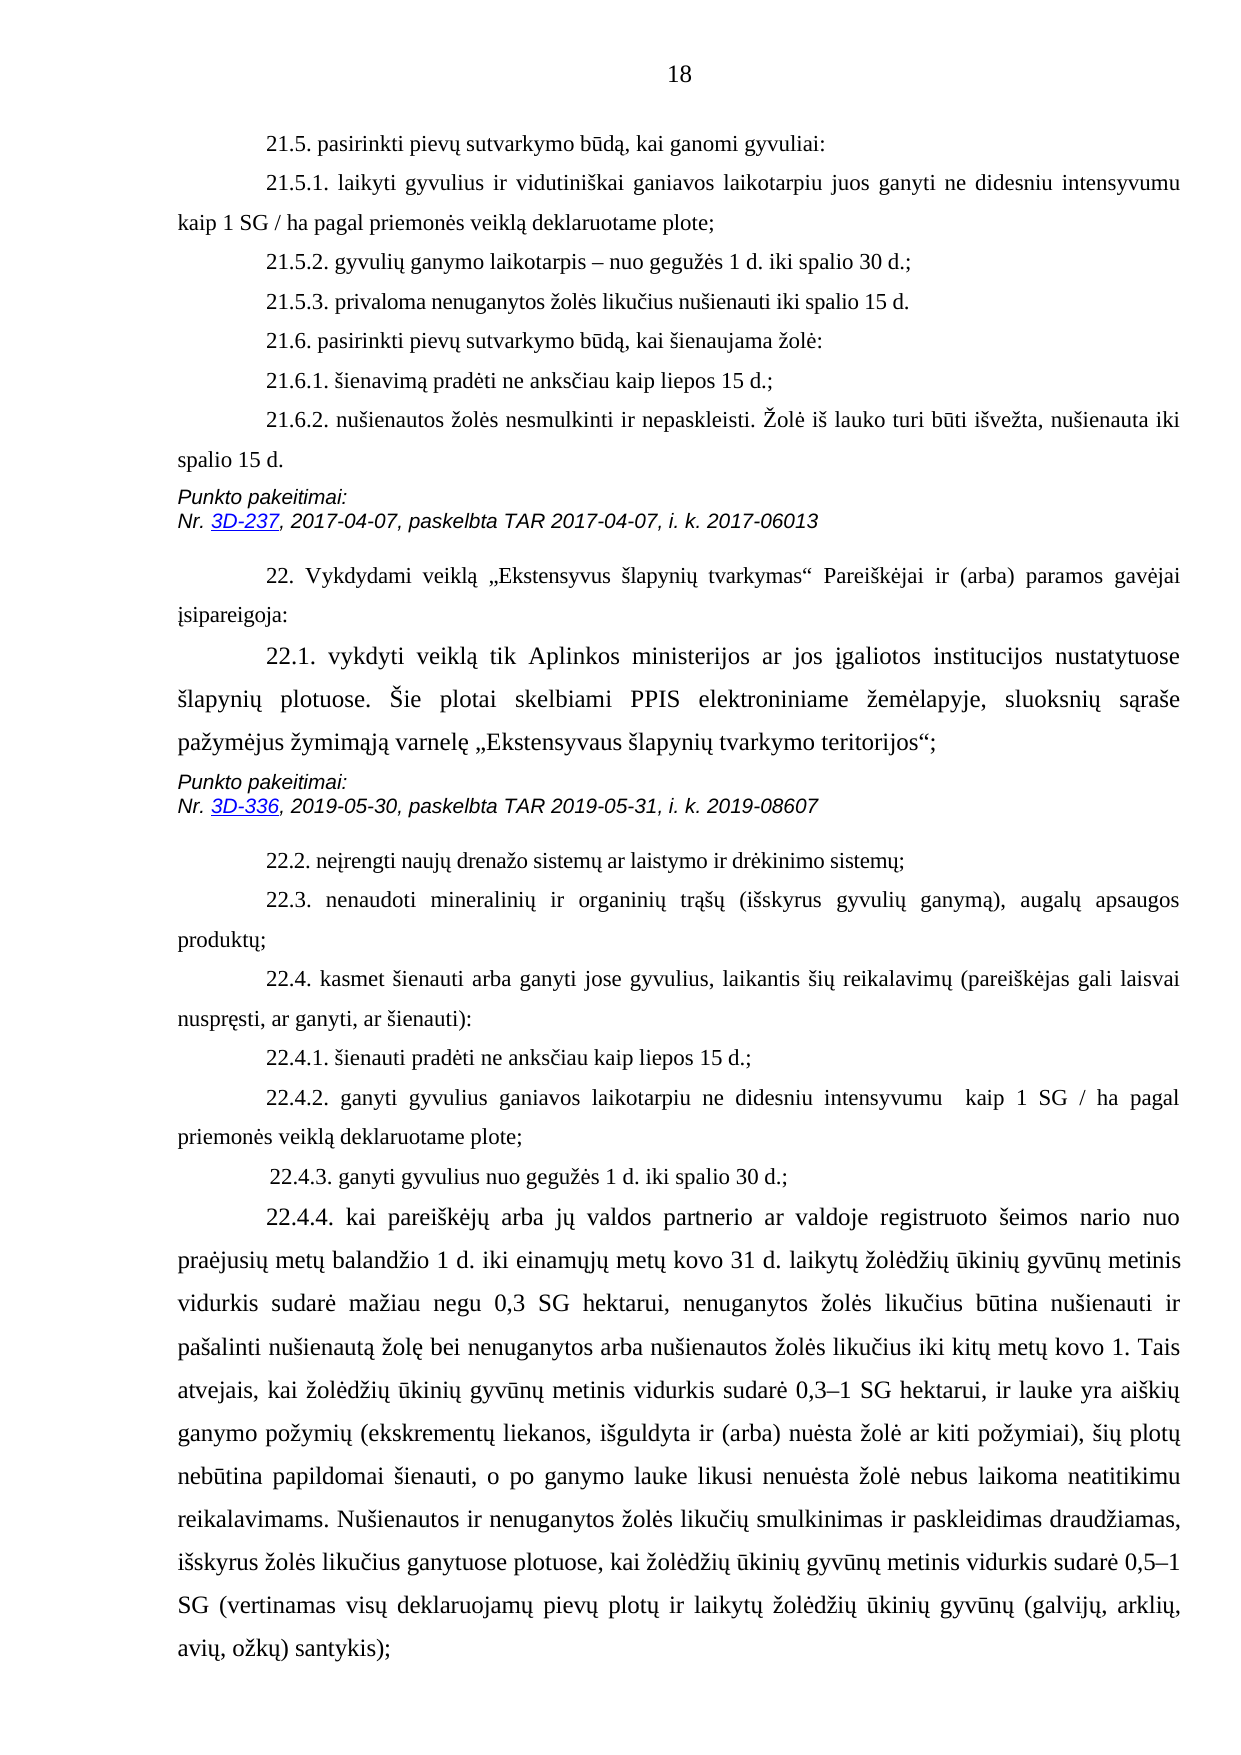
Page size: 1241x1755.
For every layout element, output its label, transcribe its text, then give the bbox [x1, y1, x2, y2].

text 21.5.1. laikyti gyvulius ir vidutiniškai ganiavos laikotarpiu juos ganyti ne didesniu intensyvumu kaip 1 SG / ha pagal priemonės veiklą deklaruotame plote; [177, 169, 1181, 235]
text 22.4.1. šienauti pradėti ne anksčiau kaip liepos 15 d.; [177, 1044, 1181, 1071]
text 21.5. pasirinkti pievų sutvarkymo būdą, kai ganomi gyvuliai: [177, 130, 1181, 156]
text 22.4. kasmet šienauti arba ganyti jose gyvulius, laikantis šių reikalavimų (pareiškėjas gali laisvai nuspręsti, ar ganyti, ar šienauti): [177, 965, 1181, 1031]
text 21.6.2. nušienautos žolės nesmulkinti ir nepaskleisti. Žolė iš lauko turi būti išvežta, nušienauta iki spalio 15 d. [177, 406, 1181, 472]
text 22.2. neįrengti naujų drenažo sistemų ar laistymo ir drėkinimo sistemų; [177, 847, 1181, 873]
text 22.1. vykdyti veiklą tik Aplinkos ministerijos ar jos įgaliotos institucijos nustatytuose šlapynių plotuose. Šie plotai skelbiami PPIS elektroniniame žemėlapyje, sluoksnių sąraše pažymėjus žymimąją varnelę „Ekstensyvaus šlapynių tvarkymo teritorijos“; [177, 641, 1181, 756]
text Punkto pakeitimai: [177, 770, 1181, 794]
text 22.4.3. ganyti gyvulius nuo gegužės 1 d. iki spalio 30 d.; [177, 1163, 1181, 1189]
text 21.5.2. gyvulių ganymo laikotarpis – nuo gegužės 1 d. iki spalio 30 d.; [177, 248, 1181, 275]
text 22.4.2. ganyti gyvulius ganiavos laikotarpiu ne didesniu intensyvumu kaip 1 SG / ha pagal priemonės veiklą deklaruotame plote; [177, 1084, 1181, 1149]
text 21.5.3. privaloma nenuganytos žolės likučius nušienauti iki spalio 15 d. [177, 288, 1181, 314]
text 21.6.1. šienavimą pradėti ne anksčiau kaip liepos 15 d.; [177, 367, 1181, 393]
text Punkto pakeitimai: [177, 485, 1181, 509]
text Nr. 3D-336, 2019-05-30, paskelbta TAR 2019-05-31, i. k. 2019-08607 [177, 794, 1181, 818]
text 21.6. pasirinkti pievų sutvarkymo būdą, kai šienaujama žolė: [177, 327, 1181, 354]
text 22.4.4. kai pareiškėjų arba jų valdos partnerio ar valdoje registruoto šeimos nario nuo praėjusių metų balandžio 1 d. iki einamųjų metų kovo 31 d. laikytų žolėdžių ūkinių gyvūnų metinis vidurkis sudarė mažiau negu 0,3 SG hektarui, nenuganytos žolės likučius būtina nušienauti ir pašalinti nušienautą žolę bei nenuganytos arba nušienautos žolės likučius iki kitų metų kovo 1. Tais atvejais, kai žolėdžių ūkinių gyvūnų metinis vidurkis sudarė 0,3–1 SG hektarui, ir lauke yra aiškių ganymo požymių (ekskrementų liekanos, išguldyta ir (arba) nuėsta žolė ar kiti požymiai), šių plotų nebūtina papildomai šienauti, o po ganymo lauke likusi nenuėsta žolė nebus laikoma neatitikimu reikalavimams. Nušienautos ir nenuganytos žolės likučių smulkinimas ir paskleidimas draudžiamas, išskyrus žolės likučius ganytuose plotuose, kai žolėdžių ūkinių gyvūnų metinis vidurkis sudarė 0,5–1 SG (vertinamas visų deklaruojamų pievų plotų ir laikytų žolėdžių ūkinių gyvūnų (galvijų, arklių, avių, ožkų) santykis); [177, 1202, 1181, 1662]
text 22. Vykdydami veiklą „Ekstensyvus šlapynių tvarkymas“ Pareiškėjai ir (arba) paramos gavėjai įsipareigoja: [177, 562, 1181, 628]
text 22.3. nenaudoti mineralinių ir organinių trąšų (išskyrus gyvulių ganymą), augalų apsaugos produktų; [177, 886, 1181, 952]
text Nr. 3D-237, 2017-04-07, paskelbta TAR 2017-04-07, i. k. 2017-06013 [177, 509, 1181, 533]
